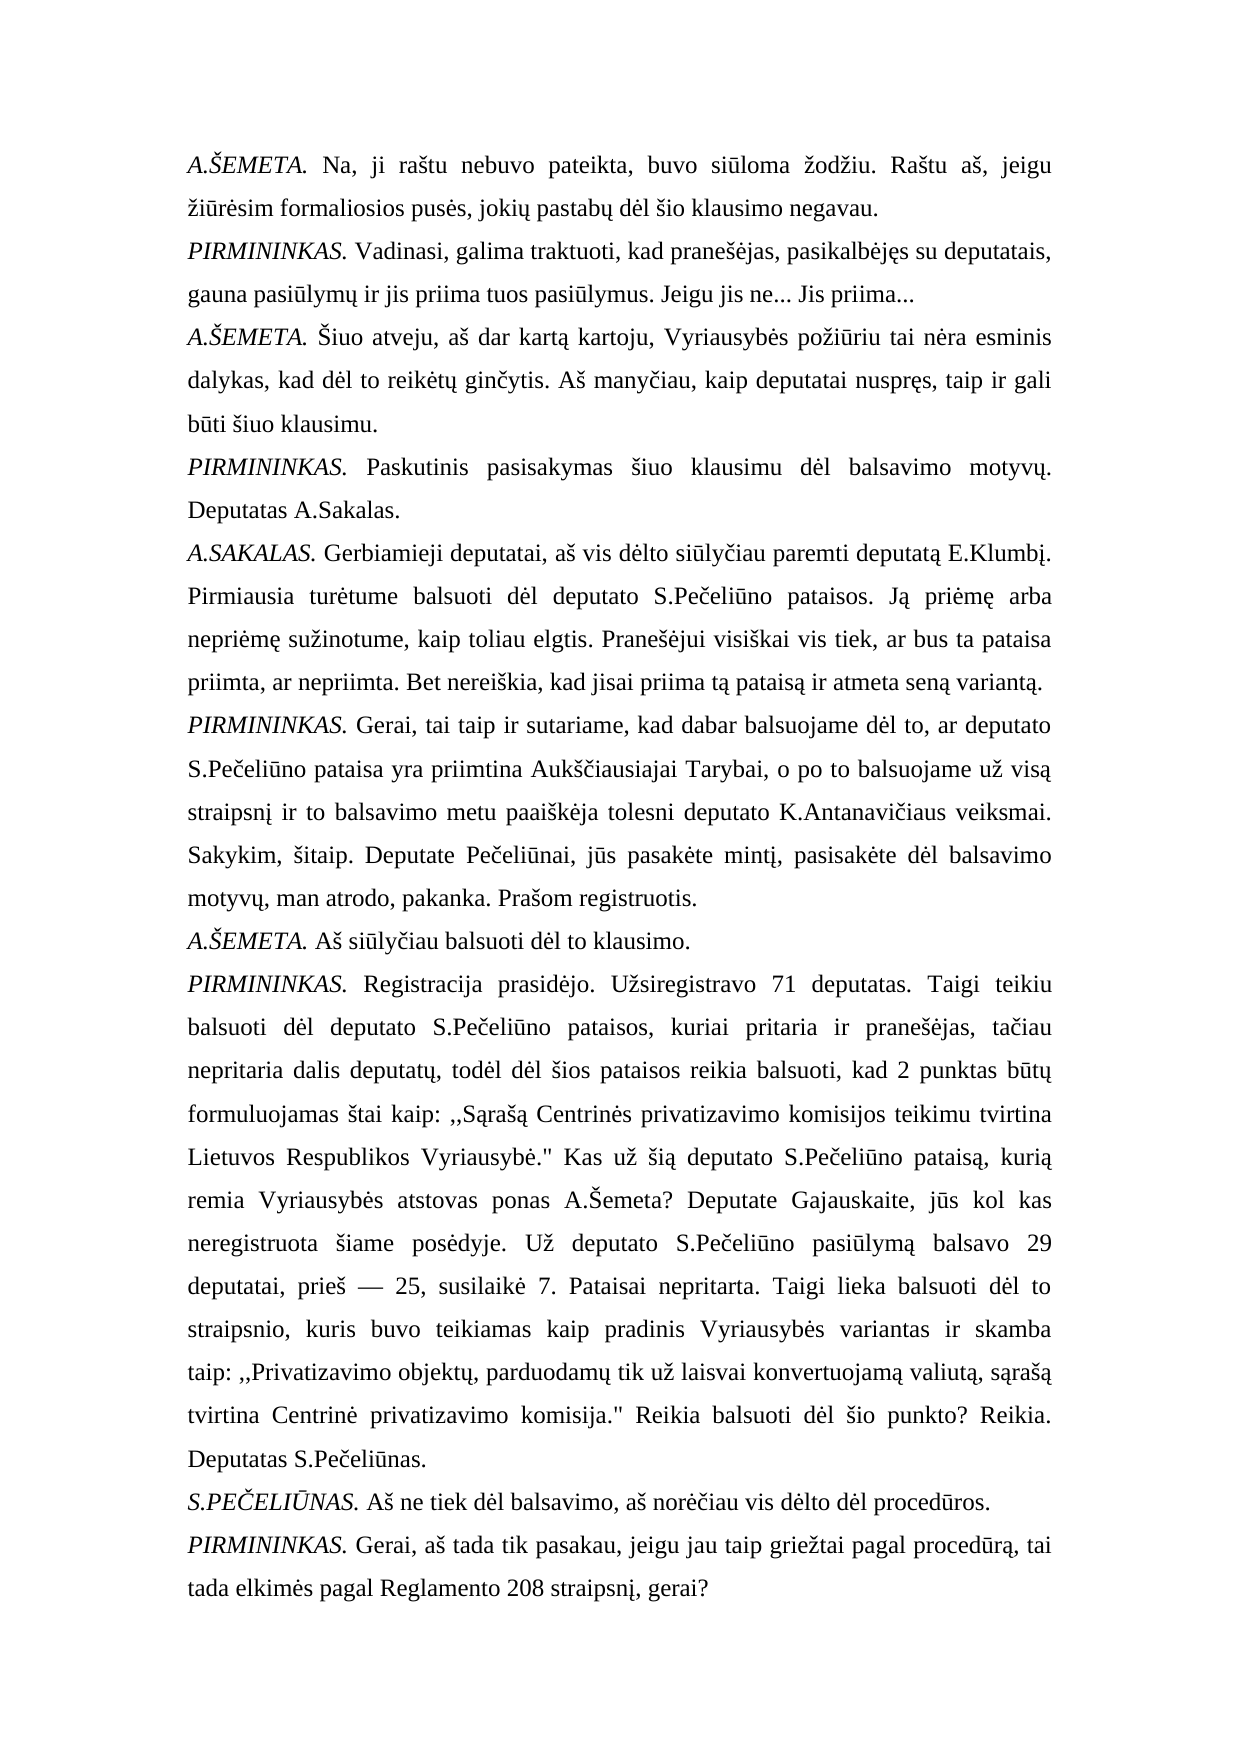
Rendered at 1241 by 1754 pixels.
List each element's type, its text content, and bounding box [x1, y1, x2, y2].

text S.PEČELIŪNAS. Aš ne tiek dėl balsavimo, aš norėčiau vis dėlto dėl procedūros. [187, 1487, 1053, 1516]
text PIRMININKAS. Registracija prasidėjo. Užsiregistravo 71 deputatas. Taigi teikiu balsuoti dėl deputato S.Pečeliūno pataisos, kuriai pritaria ir pranešėjas, tačiau nepritaria dalis deputatų, todėl dėl šios pataisos reikia balsuoti, kad 2 punktas būtų formuluojamas štai kaip: ,,Sąrašą Centrinės privatizavimo komisijos teikimu tvirtina Lietuvos Respublikos Vyriausybė." Kas už šią deputato S.Pečeliūno pataisą, kurią remia Vyriausybės atstovas ponas A.Šemeta? Deputate Gajauskaite, jūs kol kas neregistruota šiame posėdyje. Už deputato S.Pečeliūno pasiūlymą balsavo 29 deputatai, prieš — 25, susilaikė 7. Pataisai nepritarta. Taigi lieka balsuoti dėl to straipsnio, kuris buvo teikiamas kaip pradinis Vyriausybės variantas ir skamba taip: ,,Privatizavimo objektų, parduodamų tik už laisvai konvertuojamą valiutą, sąrašą tvirtina Centrinė privatizavimo komisija." Reikia balsuoti dėl šio punkto? Reikia. Deputatas S.Pečeliūnas. [187, 969, 1053, 1472]
text PIRMININKAS. Gerai, aš tada tik pasakau, jeigu jau taip griežtai pagal procedūrą, tai tada elkimės pagal Reglamento 208 straipsnį, gerai? [187, 1530, 1053, 1602]
text A.SAKALAS. Gerbiamieji deputatai, aš vis dėlto siūlyčiau paremti deputatą E.Klumbį. Pirmiausia turėtume balsuoti dėl deputato S.Pečeliūno pataisos. Ją priėmę arba nepriėmę sužinotume, kaip toliau elgtis. Pranešėjui visiškai vis tiek, ar bus ta pataisa priimta, ar nepriimta. Bet nereiškia, kad jisai priima tą pataisą ir atmeta seną variantą. [187, 538, 1053, 696]
text PIRMININKAS. Gerai, tai taip ir sutariame, kad dabar balsuojame dėl to, ar deputato S.Pečeliūno pataisa yra priimtina Aukščiausiajai Tarybai, o po to balsuojame už visą straipsnį ir to balsavimo metu paaiškėja tolesni deputato K.Antanavičiaus veiksmai. Sakykim, šitaip. Deputate Pečeliūnai, jūs pasakėte mintį, pasisakėte dėl balsavimo motyvų, man atrodo, pakanka. Prašom registruotis. [187, 711, 1053, 912]
text A.ŠEMETA. Na, ji raštu nebuvo pateikta, buvo siūloma žodžiu. Raštu aš, jeigu žiūrėsim formaliosios pusės, jokių pastabų dėl šio klausimo negavau. [187, 150, 1053, 222]
text PIRMININKAS. Paskutinis pasisakymas šiuo klausimu dėl balsavimo motyvų. Deputatas A.Sakalas. [187, 452, 1053, 524]
text A.ŠEMETA. Šiuo atveju, aš dar kartą kartoju, Vyriausybės požiūriu tai nėra esminis dalykas, kad dėl to reikėtų ginčytis. Aš manyčiau, kaip deputatai nuspręs, taip ir gali būti šiuo klausimu. [187, 322, 1053, 437]
text PIRMININKAS. Vadinasi, galima traktuoti, kad pranešėjas, pasikalbėjęs su deputatais, gauna pasiūlymų ir jis priima tuos pasiūlymus. Jeigu jis ne... Jis priima... [187, 236, 1053, 308]
text A.ŠEMETA. Aš siūlyčiau balsuoti dėl to klausimo. [187, 926, 1053, 955]
